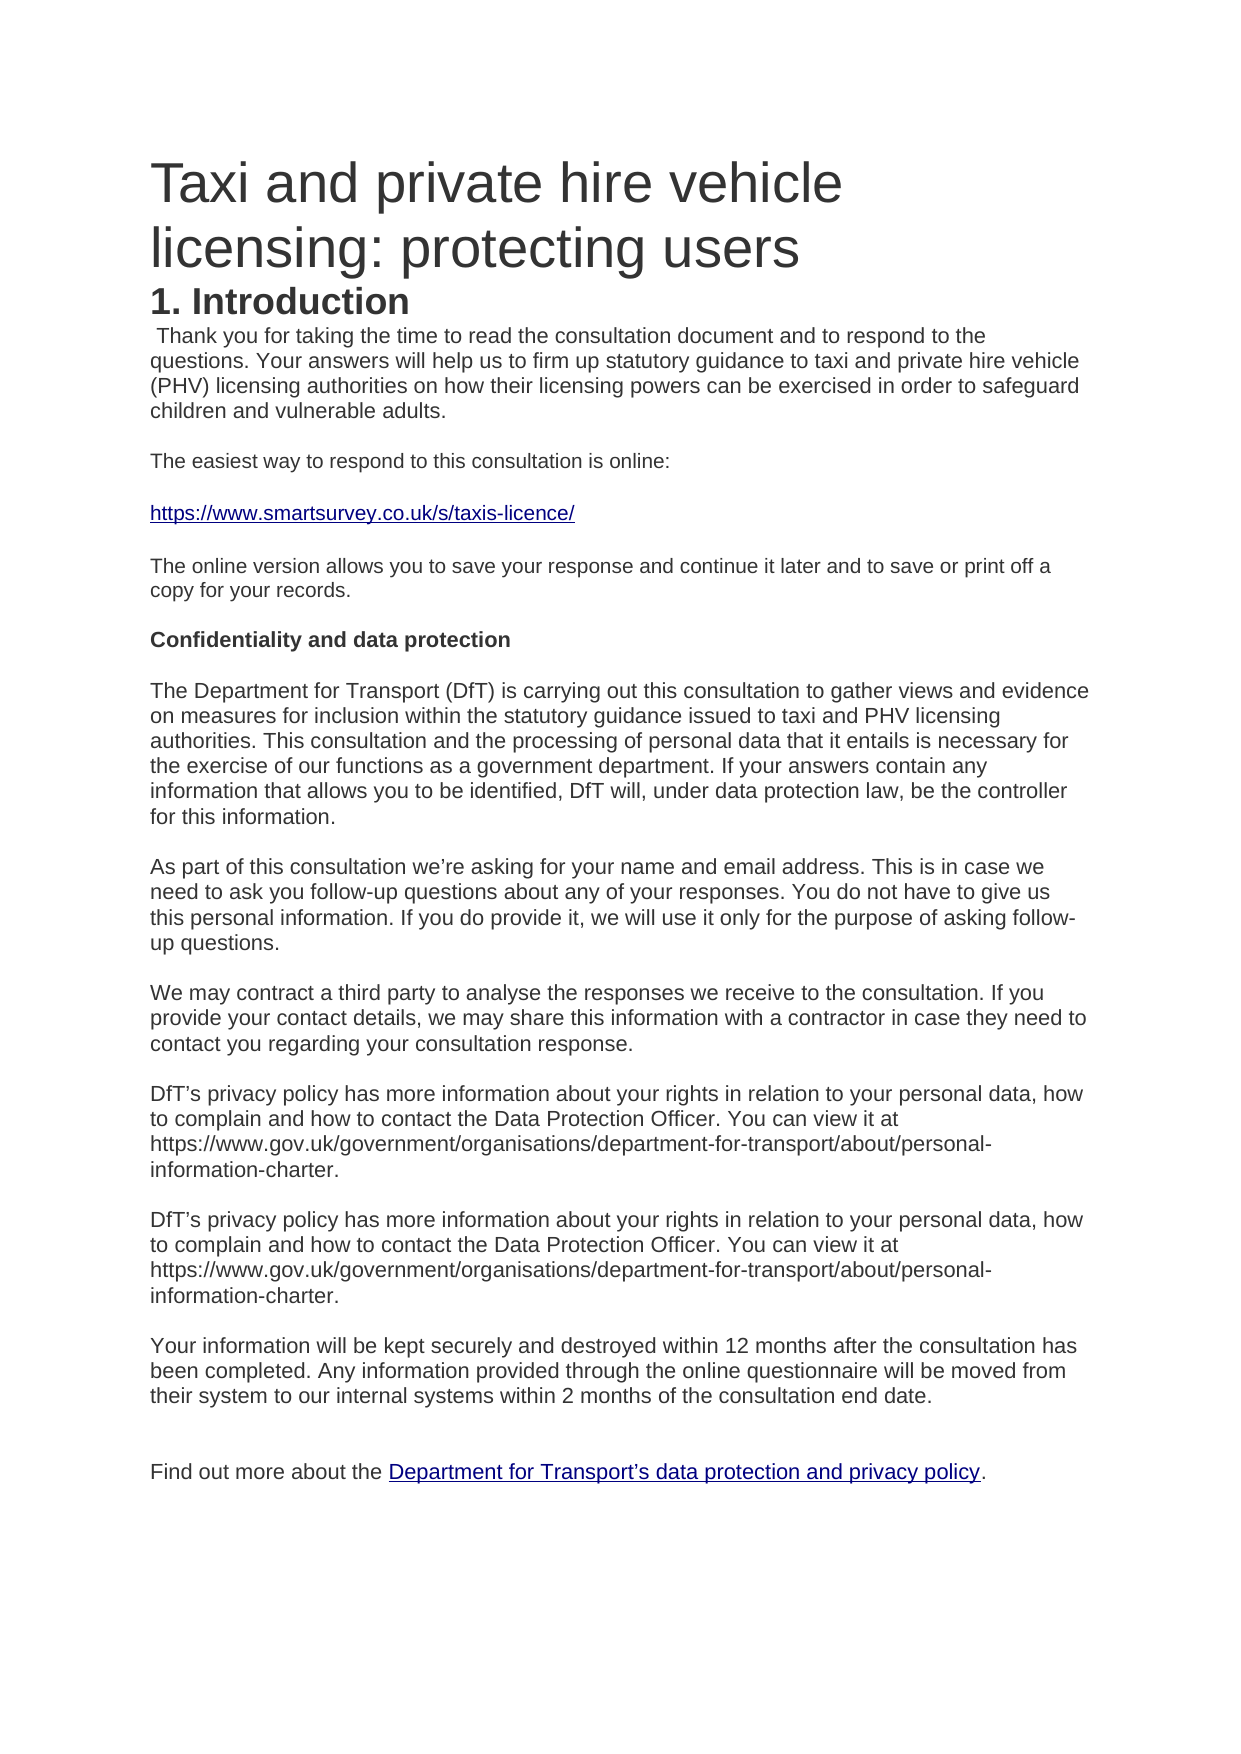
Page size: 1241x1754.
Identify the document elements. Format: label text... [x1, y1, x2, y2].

text https://www.smartsurvey.co.uk/s/taxis-licence/ [150, 501, 1090, 554]
text The online version allows you to save your response and continue it later and to save or print off a copy for your records. [150, 554, 1090, 602]
text Confidentiality and data protection The Department for Transport (DfT) is carrying out this consultation to gather views and evidence on measures for inclusion within the statutory guidance issued to taxi and PHV licensing authorities. This consultation and the processing of personal data that it entails is necessary for the exercise of our functions as a government department. If your answers contain any information that allows you to be identified, DfT will, under data protection law, be the controller for this information. As part of this consultation we’re asking for your name and email address. This is in case we need to ask you follow-up questions about any of your responses. You do not have to give us this personal information. If you do provide it, we will use it only for the purpose of asking follow-up questions. We may contract a third party to analyse the responses we receive to the consultation. If you provide your contact details, we may share this information with a contractor in case they need to contact you regarding your consultation response. DfT’s privacy policy has more information about your rights in relation to your personal data, how to complain and how to contact the Data Protection Officer. You can view it at https://www.gov.uk/government/organisations/department-for-transport/about/personal-information-charter. DfT’s privacy policy has more information about your rights in relation to your personal data, how to complain and how to contact the Data Protection Officer. You can view it at https://www.gov.uk/government/organisations/department-for-transport/about/personal-information-charter. Your information will be kept securely and destroyed within 12 months after the consultation has been completed. Any information provided through the online questionnaire will be moved from their system to our internal systems within 2 months of the consultation end date. Find out more about the Department for Transport’s data protection and privacy policy. [150, 602, 1090, 1484]
subtitle Taxi and private hire vehicle licensing: protecting users [150, 150, 1090, 279]
text Thank you for taking the time to read the consultation document and to respond to the questions. Your answers will help us to firm up statutory guidance to taxi and private hire vehicle (PHV) licensing authorities on how their licensing powers can be exercised in order to safeguard children and vulnerable adults. The easiest way to respond to this consultation is online: [150, 322, 1090, 472]
text 1. Introduction [150, 279, 1090, 322]
